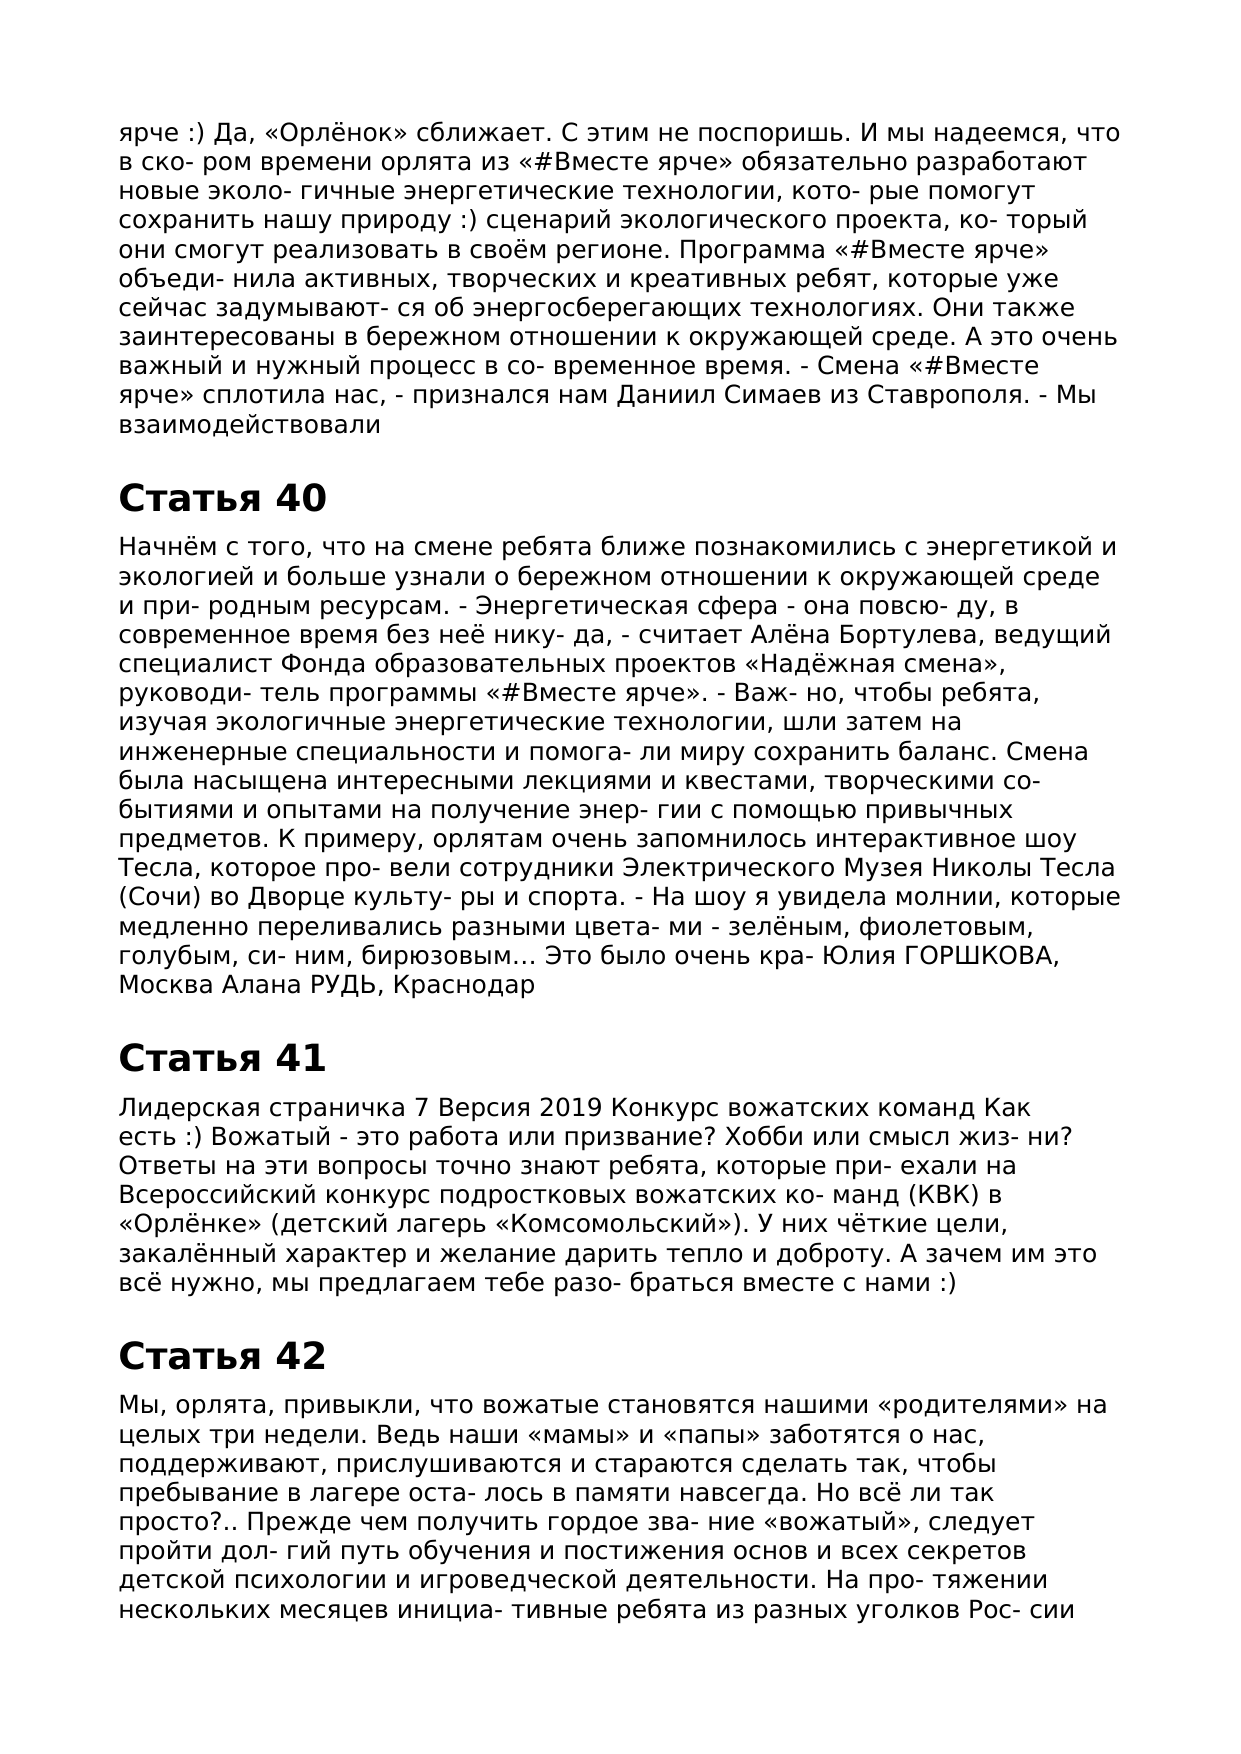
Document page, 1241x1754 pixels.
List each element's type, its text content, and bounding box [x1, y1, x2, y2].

subtitle Статья 41 [118, 1037, 1122, 1080]
subtitle Статья 42 [118, 1334, 1122, 1378]
text Лидерская страничка 7 Версия 2019 Конкурс вожатских команд Как есть :) Вожатый - это работа или призвание? Хобби или смысл жиз- ни? Ответы на эти вопросы точно знают ребята, которые при- ехали на Всероссийский конкурс подростковых вожатских ко- манд (КВК) в «Орлёнке» (детский лагерь «Комсомольский»). У них чёткие цели, закалённый характер и желание дарить тепло и доброту. А зачем им это всё нужно, мы предлагаем тебе разо- браться вместе с нами :) [118, 1093, 1122, 1297]
text ярче :) Да, «Орлёнок» сближает. С этим не поспоришь. И мы надеемся, что в ско- ром времени орлята из «#Вместе ярче» обязательно разработают новые эколо- гичные энергетические технологии, кото- рые помогут сохранить нашу природу :) сценарий экологического проекта, ко- торый они смогут реализовать в своём регионе. Программа «#Вместе ярче» объеди- нила активных, творческих и креативных ребят, которые уже сейчас задумывают- ся об энергосберегающих технологиях. Они также заинтересованы в бережном отношении к окружающей среде. А это очень важный и нужный процесс в со- временное время. - Смена «#Вместе ярче» сплотила нас, - признался нам Даниил Симаев из Ставрополя. - Мы взаимодействовали [118, 118, 1122, 439]
subtitle Статья 40 [118, 476, 1122, 520]
text Мы, орлята, привыкли, что вожатые становятся нашими «родителями» на целых три недели. Ведь наши «мамы» и «папы» заботятся о нас, поддерживают, прислушиваются и стараются сделать так, чтобы пребывание в лагере оста- лось в памяти навсегда. Но всё ли так просто?.. Прежде чем получить гордое зва- ние «вожатый», следует пройти дол- гий путь обучения и постижения основ и всех секретов детской психологии и игроведческой деятельности. На про- тяжении нескольких месяцев инициа- тивные ребята из разных уголков Рос- сии [118, 1391, 1122, 1624]
text Начнём с того, что на смене ребята ближе познакомились с энергетикой и экологией и больше узнали о бережном отношении к окружающей среде и при- родным ресурсам. - Энергетическая сфера - она повсю- ду, в современное время без неё нику- да, - считает Алёна Бортулева, ведущий специалист Фонда образовательных проектов «Надёжная смена», руководи- тель программы «#Вместе ярче». - Важ- но, чтобы ребята, изучая экологичные энергетические технологии, шли затем на инженерные специальности и помога- ли миру сохранить баланс. Смена была насыщена интересными лекциями и квестами, творческими со- бытиями и опытами на получение энер- гии с помощью привычных предметов. К примеру, орлятам очень запомнилось интерактивное шоу Тесла, которое про- вели сотрудники Электрического Музея Николы Тесла (Сочи) во Дворце культу- ры и спорта. - На шоу я увидела молнии, которые медленно переливались разными цвета- ми - зелёным, фиолетовым, голубым, си- ним, бирюзовым… Это было очень кра- Юлия ГОРШКОВА, Москва Алана РУДЬ, Краснодар [118, 533, 1122, 999]
